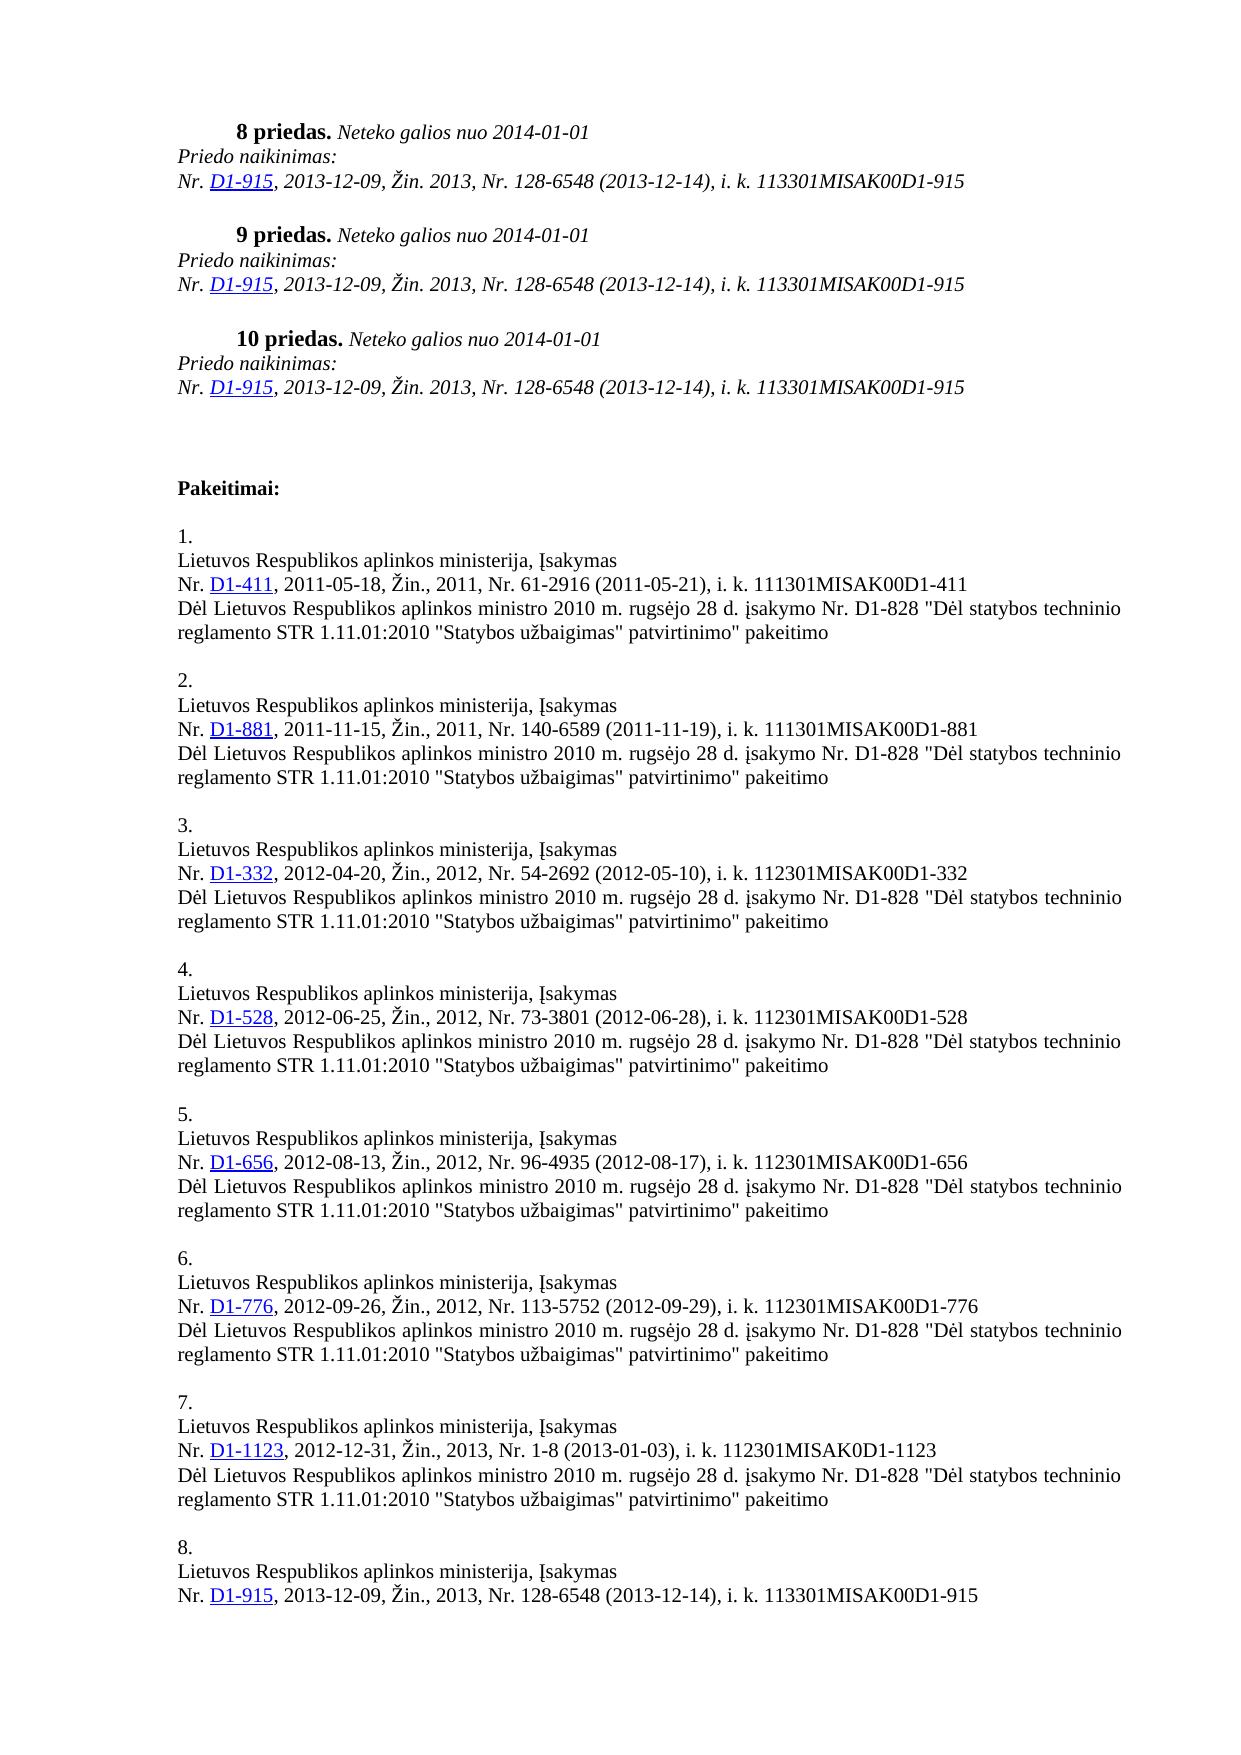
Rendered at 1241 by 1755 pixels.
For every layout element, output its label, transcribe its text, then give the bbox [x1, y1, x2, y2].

text Nr. D1-915, 2013-12-09, Žin. 2013, Nr. 128-6548 (2013-12-14), i. k. 113301MISAK00D1-915 [177, 375, 1122, 399]
text Dėl Lietuvos Respublikos aplinkos ministro 2010 m. rugsėjo 28 d. įsakymo Nr. D1-828 "Dėl statybos techninio reglamento STR 1.11.01:2010 "Statybos užbaigimas" patvirtinimo" pakeitimo [177, 1029, 1122, 1077]
text Lietuvos Respublikos aplinkos ministerija, Įsakymas [177, 837, 1122, 861]
text Nr. D1-332, 2012-04-20, Žin., 2012, Nr. 54-2692 (2012-05-10), i. k. 112301MISAK00D1-332 [177, 861, 1122, 885]
text Nr. D1-776, 2012-09-26, Žin., 2012, Nr. 113-5752 (2012-09-29), i. k. 112301MISAK00D1-776 [177, 1294, 1122, 1318]
text Nr. D1-915, 2013-12-09, Žin., 2013, Nr. 128-6548 (2013-12-14), i. k. 113301MISAK00D1-915 [177, 1583, 1122, 1607]
text Lietuvos Respublikos aplinkos ministerija, Įsakymas [177, 981, 1122, 1005]
text Lietuvos Respublikos aplinkos ministerija, Įsakymas [177, 548, 1122, 572]
text Dėl Lietuvos Respublikos aplinkos ministro 2010 m. rugsėjo 28 d. įsakymo Nr. D1-828 "Dėl statybos techninio reglamento STR 1.11.01:2010 "Statybos užbaigimas" patvirtinimo" pakeitimo [177, 1318, 1122, 1366]
text 8. [177, 1535, 1122, 1559]
text Lietuvos Respublikos aplinkos ministerija, Įsakymas [177, 1414, 1122, 1438]
text 7. [177, 1390, 1122, 1414]
text Nr. D1-528, 2012-06-25, Žin., 2012, Nr. 73-3801 (2012-06-28), i. k. 112301MISAK00D1-528 [177, 1005, 1122, 1029]
text Priedo naikinimas: [177, 144, 1122, 168]
text Nr. D1-656, 2012-08-13, Žin., 2012, Nr. 96-4935 (2012-08-17), i. k. 112301MISAK00D1-656 [177, 1150, 1122, 1174]
text Dėl Lietuvos Respublikos aplinkos ministro 2010 m. rugsėjo 28 d. įsakymo Nr. D1-828 "Dėl statybos techninio reglamento STR 1.11.01:2010 "Statybos užbaigimas" patvirtinimo" pakeitimo [177, 1462, 1122, 1511]
text Priedo naikinimas: [177, 351, 1122, 375]
text 1. [177, 524, 1122, 548]
text 5. [177, 1102, 1122, 1126]
text Lietuvos Respublikos aplinkos ministerija, Įsakymas [177, 692, 1122, 717]
text Nr. D1-915, 2013-12-09, Žin. 2013, Nr. 128-6548 (2013-12-14), i. k. 113301MISAK00D1-915 [177, 168, 1122, 193]
text Dėl Lietuvos Respublikos aplinkos ministro 2010 m. rugsėjo 28 d. įsakymo Nr. D1-828 "Dėl statybos techninio reglamento STR 1.11.01:2010 "Statybos užbaigimas" patvirtinimo" pakeitimo [177, 596, 1122, 644]
text 9 priedas. Neteko galios nuo 2014-01-01 [177, 221, 1122, 248]
text Pakeitimai: [177, 476, 1122, 500]
text 10 priedas. Neteko galios nuo 2014-01-01 [177, 324, 1122, 351]
text 4. [177, 957, 1122, 981]
text 2. [177, 668, 1122, 692]
text 6. [177, 1246, 1122, 1270]
text Lietuvos Respublikos aplinkos ministerija, Įsakymas [177, 1126, 1122, 1150]
text Lietuvos Respublikos aplinkos ministerija, Įsakymas [177, 1270, 1122, 1294]
text Dėl Lietuvos Respublikos aplinkos ministro 2010 m. rugsėjo 28 d. įsakymo Nr. D1-828 "Dėl statybos techninio reglamento STR 1.11.01:2010 "Statybos užbaigimas" patvirtinimo" pakeitimo [177, 1174, 1122, 1222]
text 8 priedas. Neteko galios nuo 2014-01-01 [177, 118, 1122, 144]
text Dėl Lietuvos Respublikos aplinkos ministro 2010 m. rugsėjo 28 d. įsakymo Nr. D1-828 "Dėl statybos techninio reglamento STR 1.11.01:2010 "Statybos užbaigimas" patvirtinimo" pakeitimo [177, 741, 1122, 789]
text Nr. D1-411, 2011-05-18, Žin., 2011, Nr. 61-2916 (2011-05-21), i. k. 111301MISAK00D1-411 [177, 572, 1122, 596]
text Nr. D1-1123, 2012-12-31, Žin., 2013, Nr. 1-8 (2013-01-03), i. k. 112301MISAK0D1-1123 [177, 1438, 1122, 1462]
text Lietuvos Respublikos aplinkos ministerija, Įsakymas [177, 1559, 1122, 1583]
text Nr. D1-881, 2011-11-15, Žin., 2011, Nr. 140-6589 (2011-11-19), i. k. 111301MISAK00D1-881 [177, 717, 1122, 741]
text Priedo naikinimas: [177, 248, 1122, 272]
text Dėl Lietuvos Respublikos aplinkos ministro 2010 m. rugsėjo 28 d. įsakymo Nr. D1-828 "Dėl statybos techninio reglamento STR 1.11.01:2010 "Statybos užbaigimas" patvirtinimo" pakeitimo [177, 885, 1122, 933]
text Nr. D1-915, 2013-12-09, Žin. 2013, Nr. 128-6548 (2013-12-14), i. k. 113301MISAK00D1-915 [177, 272, 1122, 296]
text 3. [177, 813, 1122, 837]
